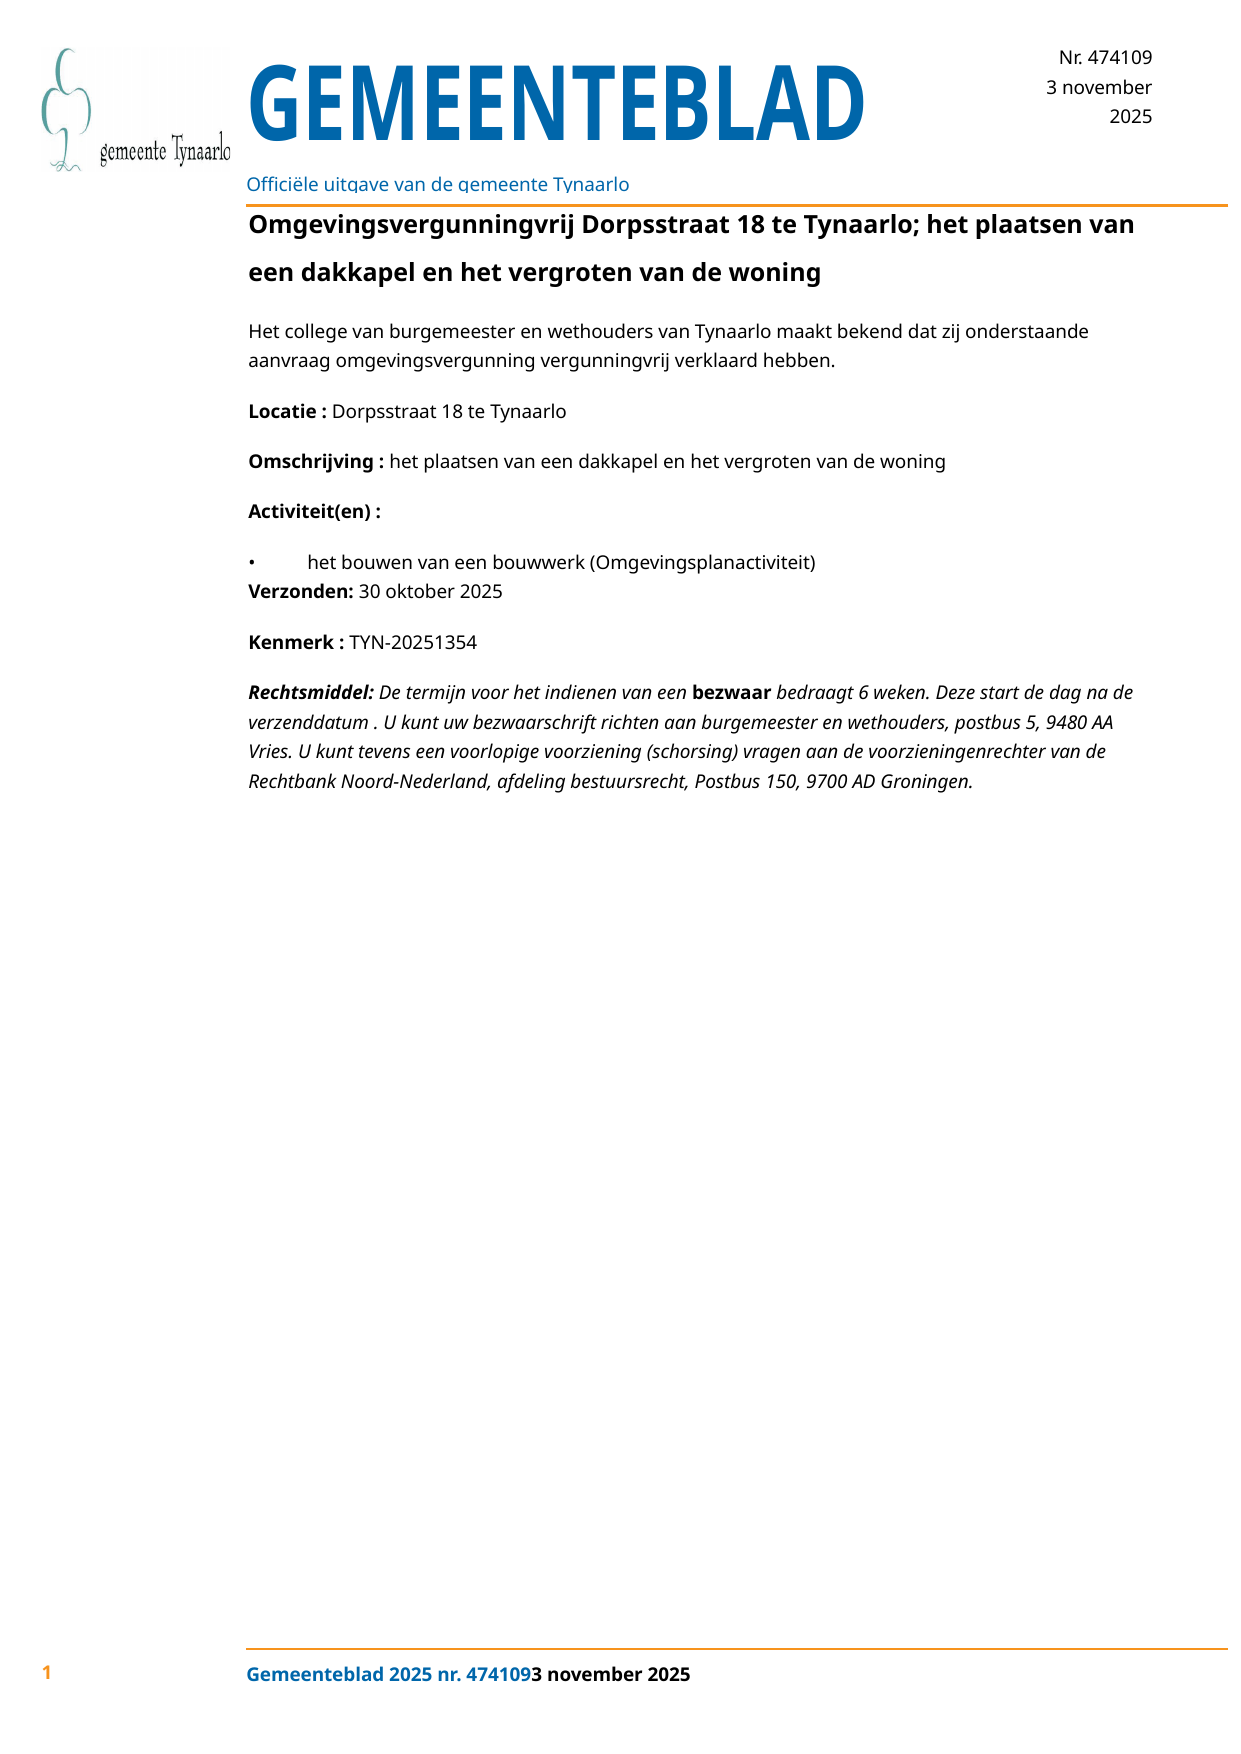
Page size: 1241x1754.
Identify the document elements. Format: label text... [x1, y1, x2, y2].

text Locatie : Dorpsstraat 18 te Tynaarlo [248, 398, 1152, 424]
text Rechtsmiddel: De termijn voor het indienen van een bezwaar bedraagt 6 weken. Deze start de dag na de verzenddatum . U kunt uw bezwaarschrift richten aan burgemeester en wethouders, postbus 5, 9480 AA Vries. U kunt tevens een voorlopige voorziening (schorsing) vragen aan de voorzieningenrechter van de Rechtbank Noord-Nederland, afdeling bestuursrecht, Postbus 150, 9700 AD Groningen. [248, 679, 1152, 794]
text Verzonden: 30 oktober 2025 [248, 579, 1152, 604]
text Activiteit(en) : [248, 499, 1152, 524]
text Omgevingsvergunningvrij Dorpsstraat 18 te Tynaarlo; het plaatsen van een dakkapel en het vergroten van de woning [248, 207, 1152, 288]
text Kenmerk : TYN-20251354 [248, 629, 1152, 655]
list het bouwen van een bouwwerk (Omgevingsplanactiviteit) [248, 549, 1152, 575]
text Omschrijving : het plaatsen van een dakkapel en het vergroten van de woning [248, 448, 1152, 474]
text Het college van burgemeester en wethouders van Tynaarlo maakt bekend dat zij onderstaande aanvraag omgevingsvergunning vergunningvrij verklaard hebben. [248, 318, 1152, 373]
picture [41, 47, 231, 172]
